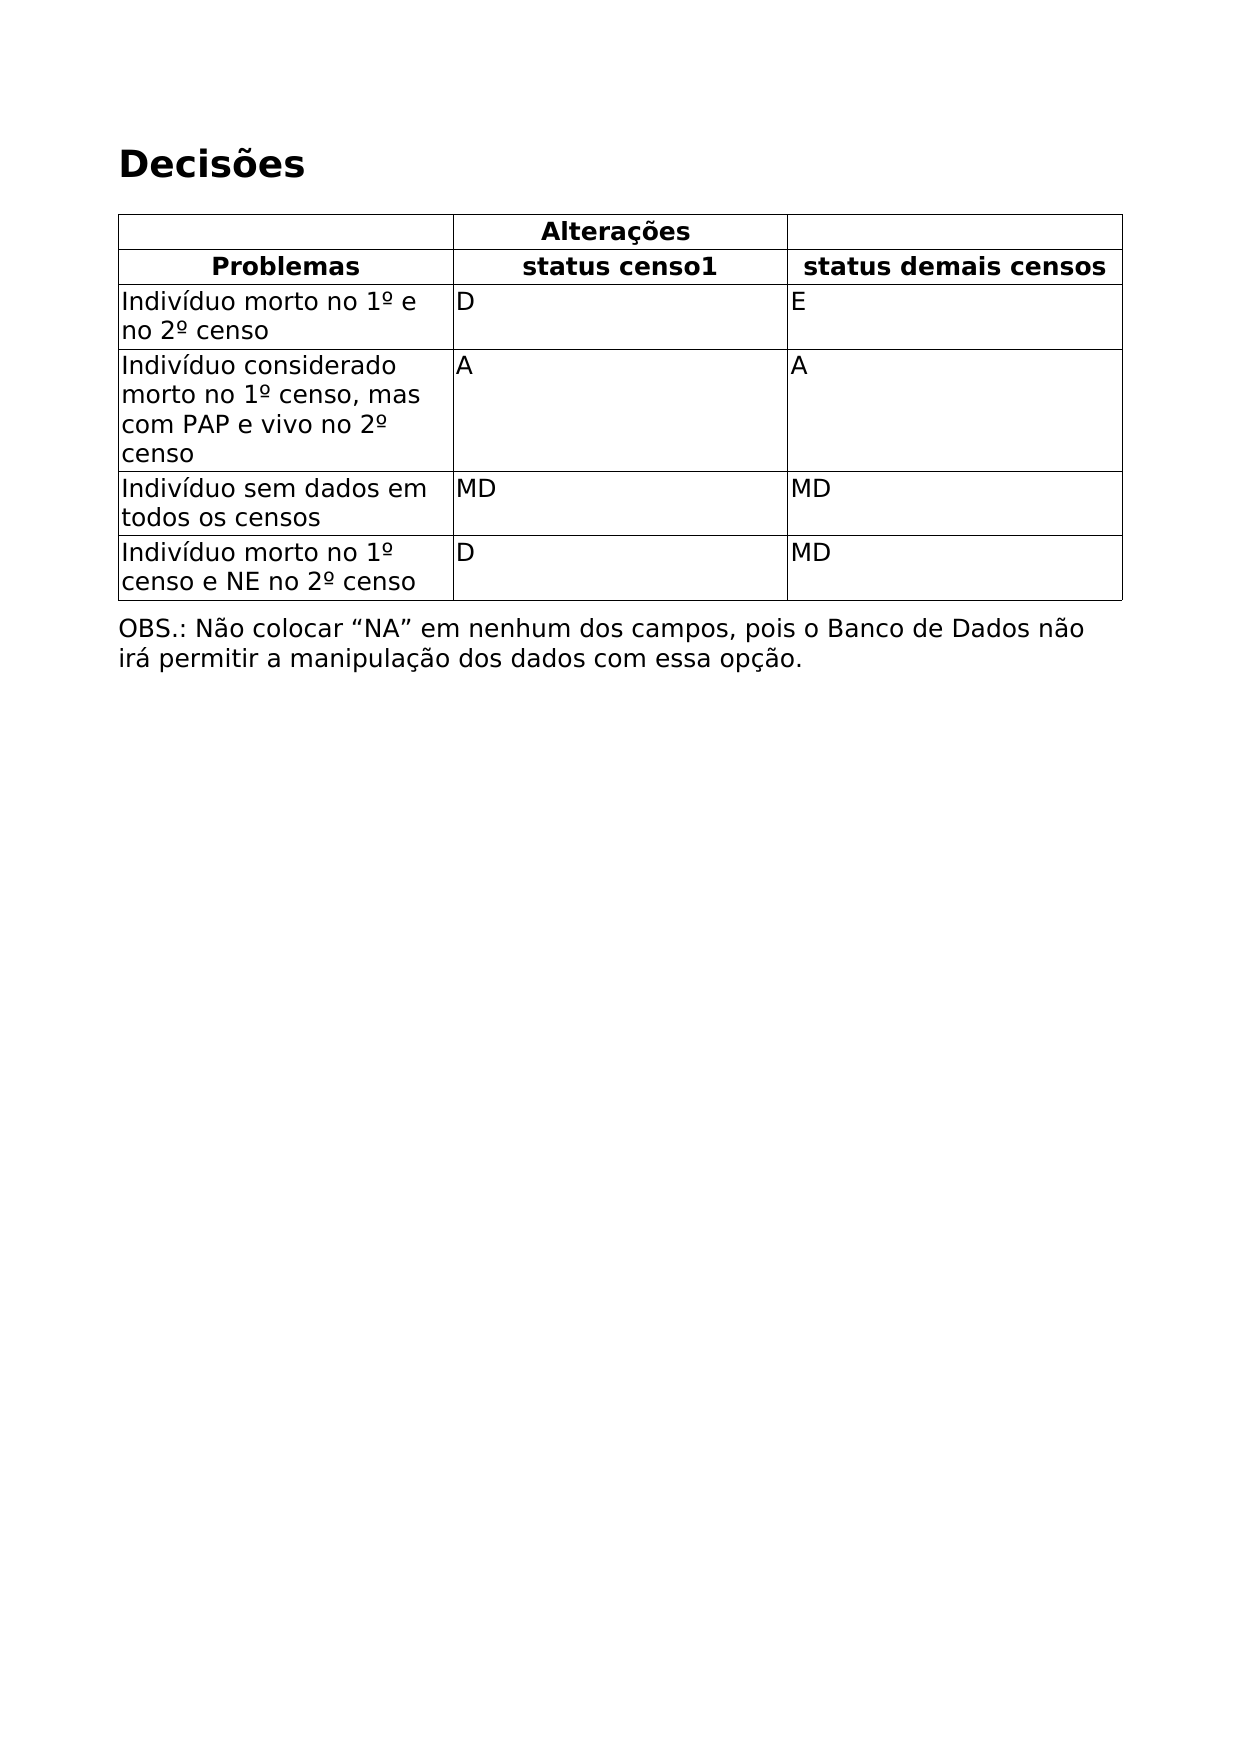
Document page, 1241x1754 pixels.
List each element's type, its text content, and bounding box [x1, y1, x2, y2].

subtitle Decisões [118, 143, 1122, 187]
table_cell D [454, 285, 787, 348]
table_cell Indivíduo morto no 1º e no 2º censo [119, 285, 453, 348]
table_cell Indivíduo morto no 1º censo e NE no 2º censo [119, 536, 453, 600]
table_cell MD [788, 536, 1122, 600]
table_cell MD [454, 472, 787, 535]
table_header [788, 215, 1122, 249]
table_cell Problemas [119, 250, 453, 284]
table_cell D [454, 536, 787, 600]
table_cell MD [788, 472, 1122, 535]
table_header [119, 215, 453, 249]
table_cell A [788, 350, 1122, 471]
table_cell Indivíduo considerado morto no 1º censo, mas com PAP e vivo no 2º censo [119, 350, 453, 471]
table_cell status censo1 [454, 250, 787, 284]
table_header Alterações [454, 215, 787, 249]
table_cell E [788, 285, 1122, 348]
text OBS.: Não colocar “NA” em nenhum dos campos, pois o Banco de Dados não irá permitir a manipulação dos dados com essa opção. [118, 614, 1122, 673]
table_cell Indivíduo sem dados em todos os censos [119, 472, 453, 535]
table_cell A [454, 350, 787, 471]
table_cell status demais censos [788, 250, 1122, 284]
